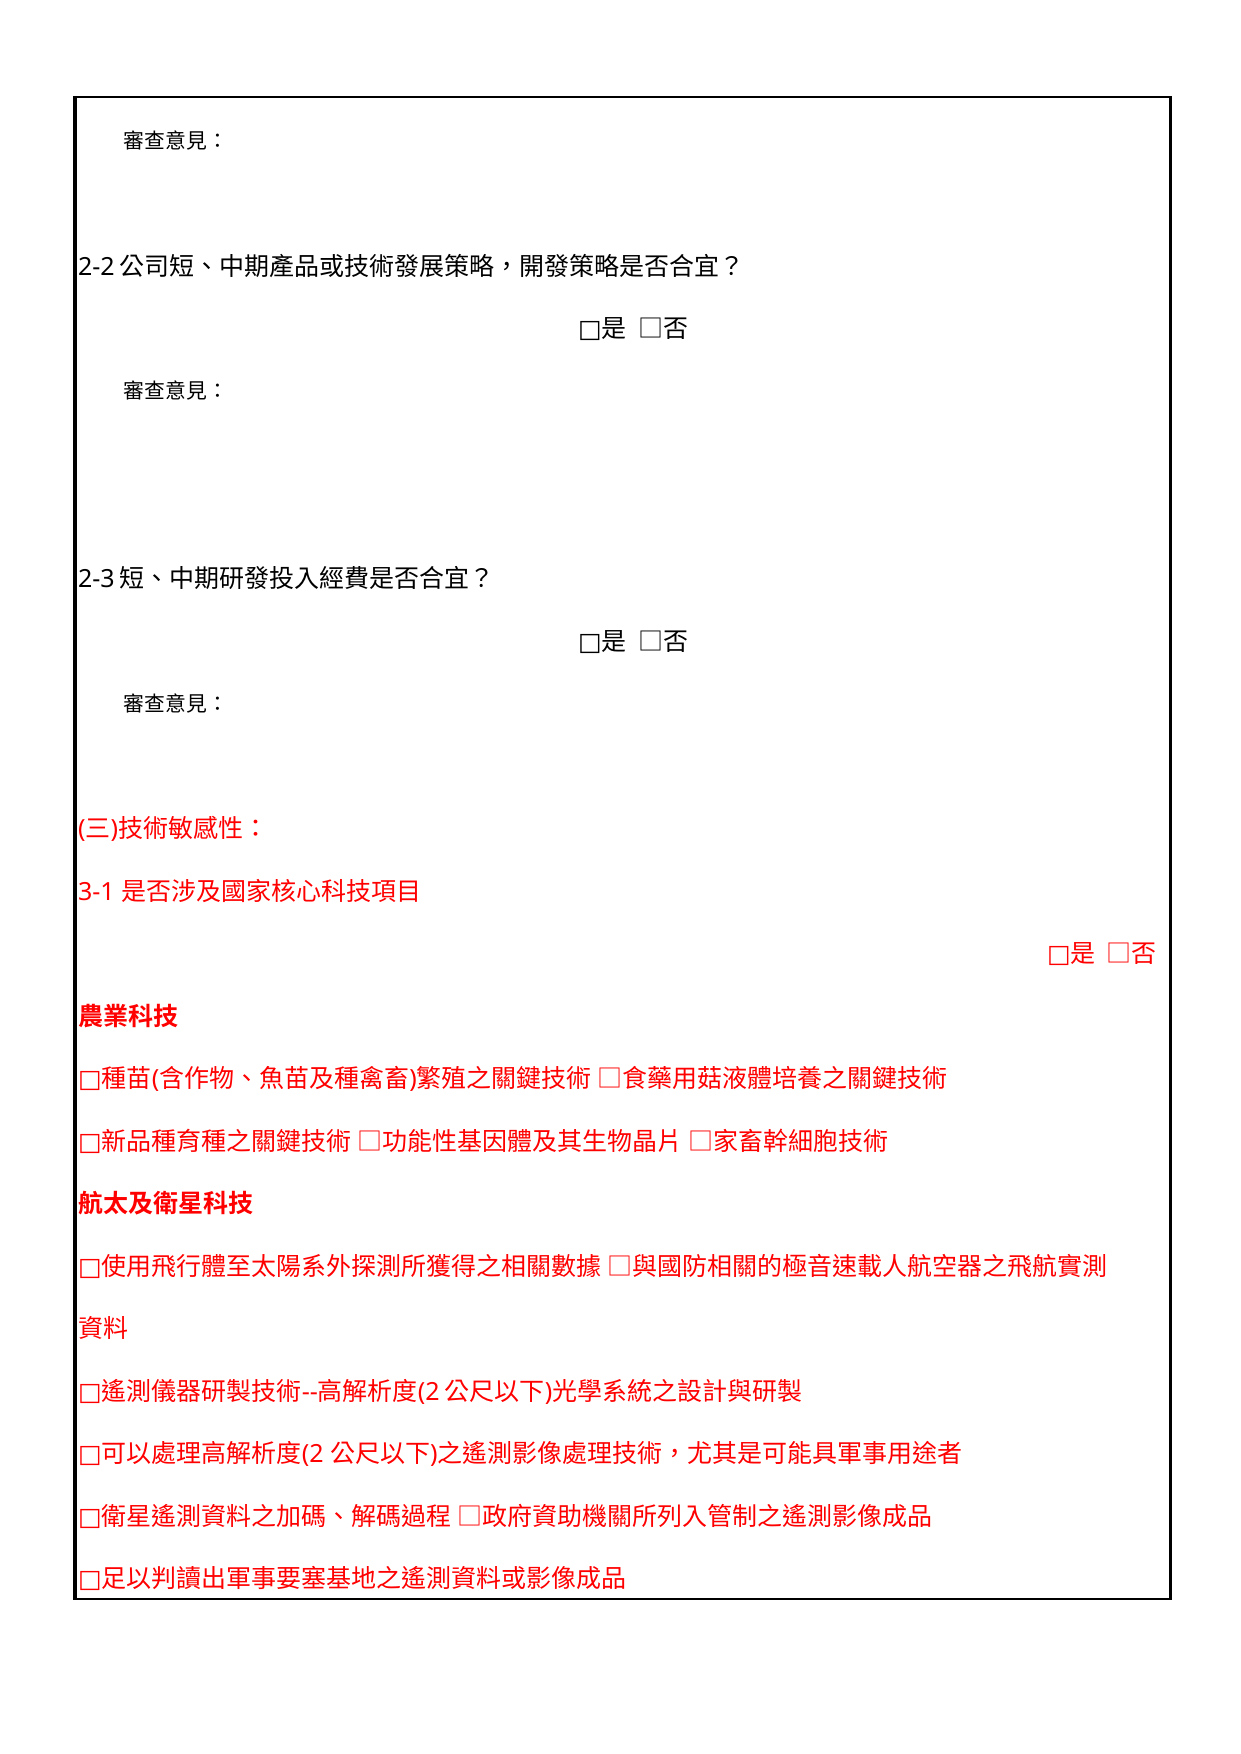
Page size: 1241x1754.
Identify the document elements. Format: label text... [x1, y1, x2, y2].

table_cell 審查意見： 2-2公司短、中期產品或技術發展策略，開發策略是否合宜？ □是 □否 審查意見： 2-3短、中期研發投入經費是否合宜？ □是 □否 審查意見： (三)技術敏感性： 3-1 是否涉及國家核心科技項目 □是 □否 農業科技 □種苗(含作物、魚苗及種禽畜)繁殖之關鍵技術 □食藥用菇液體培養之關鍵技術 □新品種育種之關鍵技術 □功能性基因體及其生物晶片 □家畜幹細胞技術 航太及衛星科技 □使用飛行體至太陽系外探測所獲得之相關數據 □與國防相關的極音速載人航空器之飛航實測 資料 □遙測儀器研製技術--高解析度(2公尺以下)光學系統之設計與研製 □可以處理高解析度(2 公尺以下)之遙測影像處理技術，尤其是可能具軍事用途者 □衛星遙測資料之加碼、解碼過程 □政府資助機關所列入管制之遙測影像成品 □足以判讀出軍事要塞基地之遙測資料或影像成品 [77, 98, 1169, 1598]
